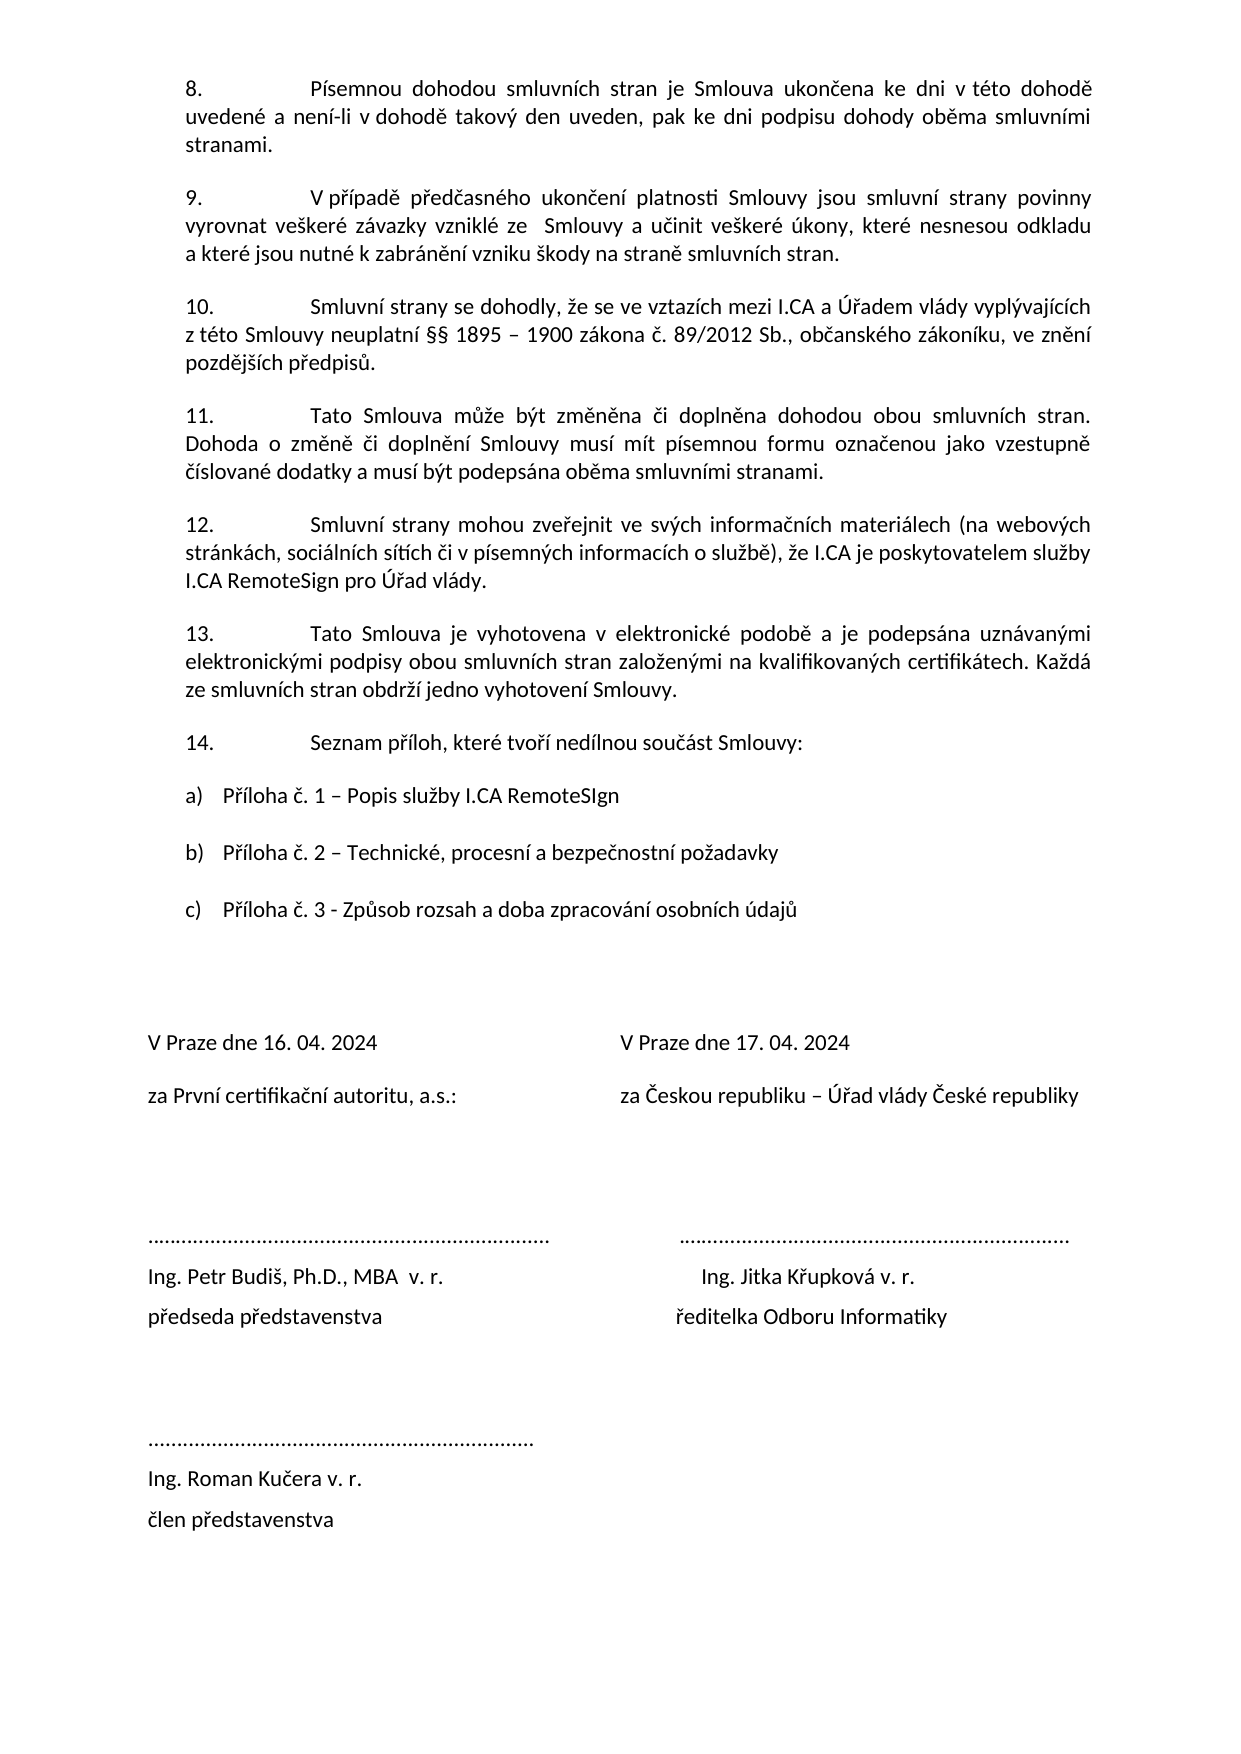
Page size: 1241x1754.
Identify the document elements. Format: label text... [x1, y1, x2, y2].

text předseda představenstva ředitelka Odboru Informatiky [148, 1302, 1093, 1330]
list Tato Smlouva může být změněna či doplněna dohodou obou smluvních stran. Dohoda o změně či doplnění Smlouvy musí mít písemnou formu označenou jako vzestupně číslované dodatky a musí být podepsána oběma smluvními stranami. [185, 401, 1093, 485]
text ................................................................... [148, 1424, 1093, 1452]
text Ing. Petr Budiš, Ph.D., MBA v. r. Ing. Jitka Křupková v. r. [148, 1262, 1093, 1290]
list Smluvní strany se dohodly, že se ve vztazích mezi I.CA a Úřadem vlády vyplývajících z této Smlouvy neuplatní §§ 1895 – 1900 zákona č. 89/2012 Sb., občanského zákoníku, ve znění pozdějších předpisů. [185, 292, 1093, 376]
list Písemnou dohodou smluvních stran je Smlouva ukončena ke dni v této dohodě uvedené a není-li v dohodě takový den uveden, pak ke dni podpisu dohody oběma smluvními stranami. [185, 74, 1093, 158]
list Seznam příloh, které tvoří nedílnou součást Smlouvy: [185, 728, 1093, 756]
text za První certifikační autoritu, a.s.: za Českou republiku – Úřad vlády České republiky [148, 1081, 1093, 1109]
list V případě předčasného ukončení platnosti Smlouvy jsou smluvní strany povinny vyrovnat veškeré závazky vzniklé ze Smlouvy a učinit veškeré úkony, které nesnesou odkladu a které jsou nutné k zabránění vzniku škody na straně smluvních stran. [185, 183, 1093, 267]
list Tato Smlouva je vyhotovena v elektronické podobě a je podepsána uznávanými elektronickými podpisy obou smluvních stran založenými na kvalifikovaných certifikátech. Každá ze smluvních stran obdrží jedno vyhotovení Smlouvy. [185, 619, 1093, 703]
list Příloha č. 2 – Technické, procesní a bezpečnostní požadavky [185, 838, 1093, 866]
list Příloha č. 1 – Popis služby I.CA RemoteSIgn [185, 781, 1093, 809]
list Příloha č. 3 - Způsob rozsah a doba zpracování osobních údajů [185, 896, 1093, 923]
text V Praze dne 16. 04. 2024 V Praze dne 17. 04. 2024 [148, 1028, 1093, 1056]
list Smluvní strany mohou zveřejnit ve svých informačních materiálech (na webových stránkách, sociálních sítích či v písemných informacích o službě), že I.CA je poskytovatelem služby I.CA RemoteSign pro Úřad vlády. [185, 510, 1093, 594]
text Ing. Roman Kučera v. r. [148, 1464, 1093, 1492]
text člen představenstva [148, 1505, 1093, 1533]
text ..…................................................................. .…................................................................ [148, 1221, 1093, 1249]
